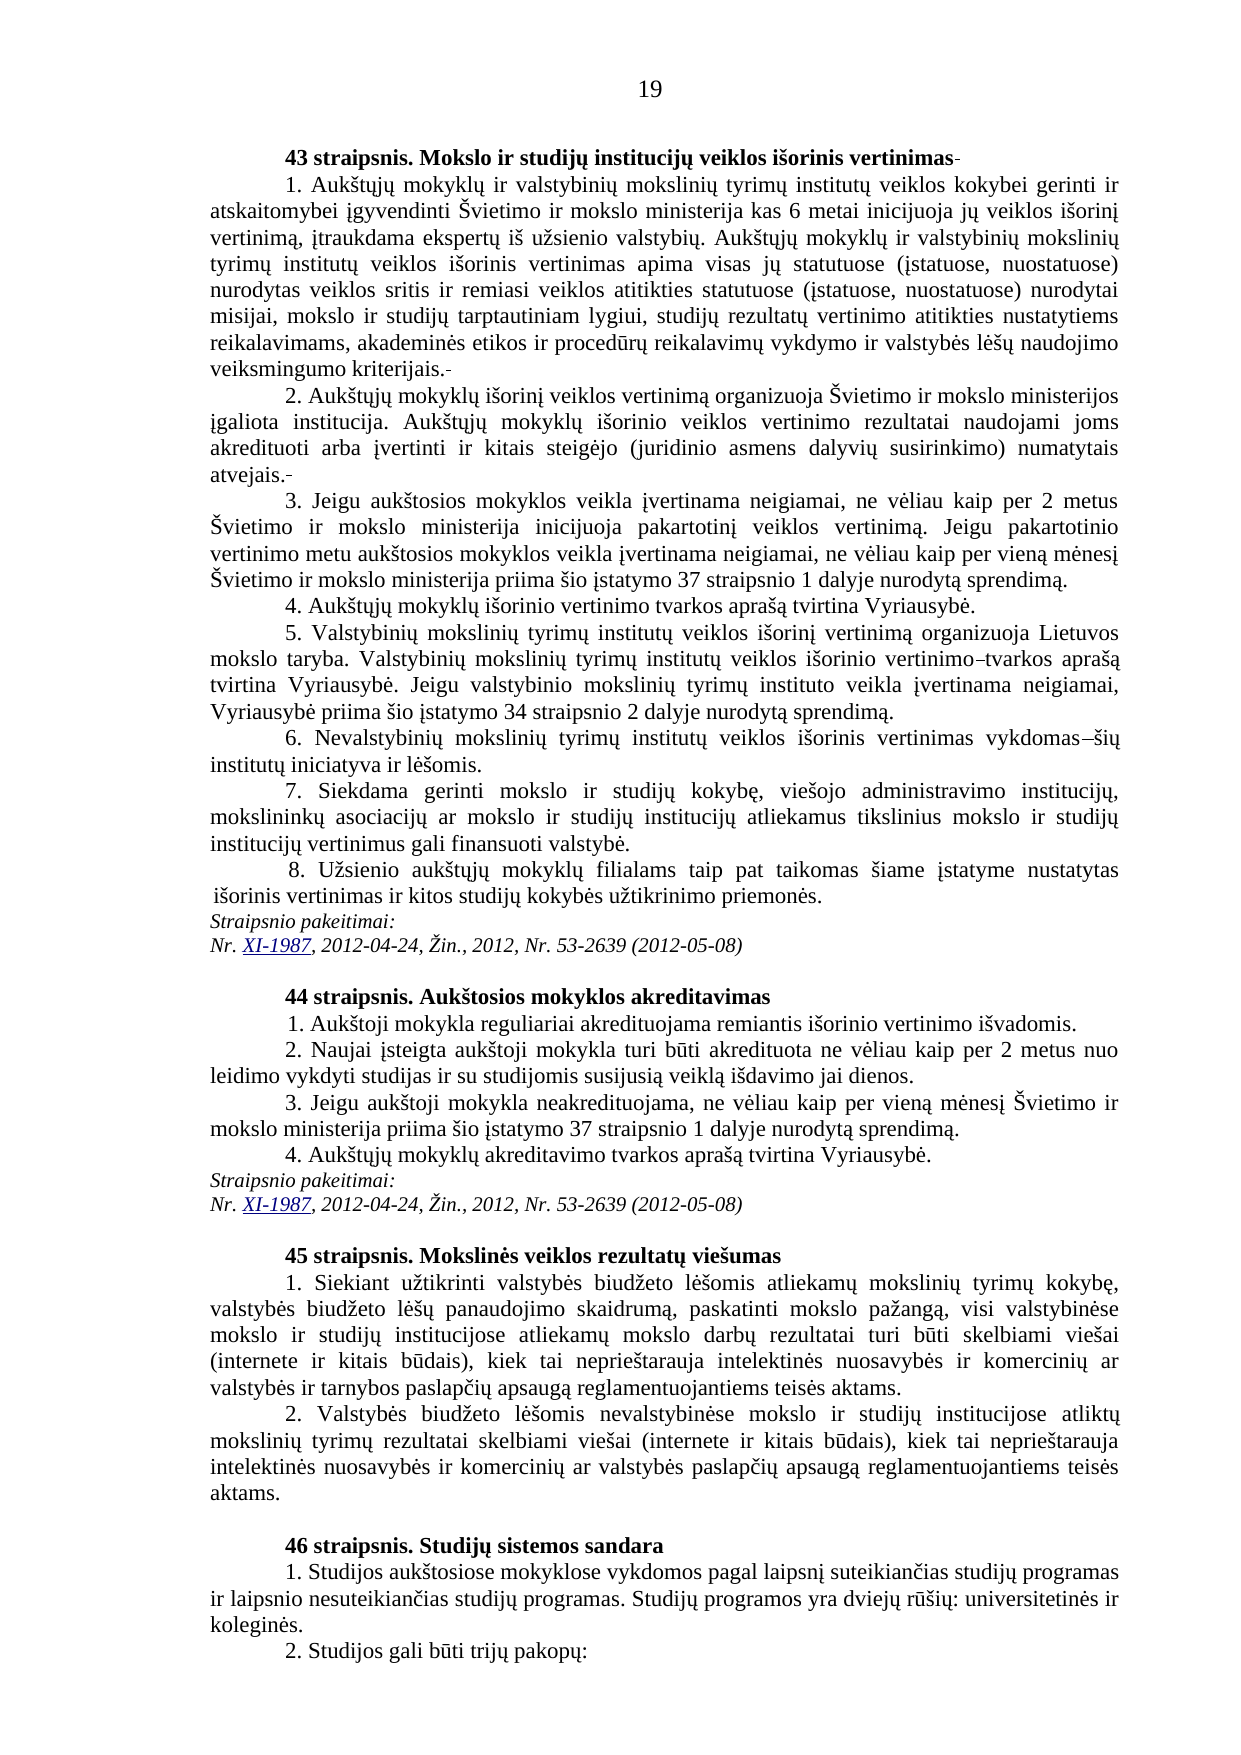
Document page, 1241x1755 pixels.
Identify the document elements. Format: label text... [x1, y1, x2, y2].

text 1. Aukštųjų mokyklų ir valstybinių mokslinių tyrimų institutų veiklos kokybei gerinti ir atskaitomybei įgyvendinti Švietimo ir mokslo ministerija kas 6 metai inicijuoja jų veiklos išorinį vertinimą, įtraukdama ekspertų iš užsienio valstybių. Aukštųjų mokyklų ir valstybinių mokslinių tyrimų institutų veiklos išorinis vertinimas apima visas jų statutuose (įstatuose, nuostatuose) nurodytas veiklos sritis ir remiasi veiklos atitikties statutuose (įstatuose, nuostatuose) nurodytai misijai, mokslo ir studijų tarptautiniam lygiui, studijų rezultatų vertinimo atitikties nustatytiems reikalavimams, akademinės etikos ir procedūrų reikalavimų vykdymo ir valstybės lėšų naudojimo veiksmingumo kriterijais. [210, 171, 1120, 382]
text 1. Aukštoji mokykla reguliariai akredituojama remiantis išorinio vertinimo išvadomis. [212, 1009, 1120, 1036]
text 3. Jeigu aukštoji mokykla neakredituojama, ne vėliau kaip per vieną mėnesį Švietimo ir mokslo ministerija priima šio įstatymo 37 straipsnio 1 dalyje nurodytą sprendimą. [210, 1089, 1120, 1141]
text 2. Naujai įsteigta aukštoji mokykla turi būti akredituota ne vėliau kaip per 2 metus nuo leidimo vykdyti studijas ir su studijomis susijusią veiklą išdavimo jai dienos. [210, 1036, 1120, 1089]
text 2. Studijos gali būti trijų pakopų: [210, 1637, 1120, 1664]
text 7. Siekdama gerinti mokslo ir studijų kokybę, viešojo administravimo institucijų, mokslininkų asociacijų ar mokslo ir studijų institucijų atliekamus tikslinius mokslo ir studijų institucijų vertinimus gali finansuoti valstybė. [210, 777, 1120, 856]
text Straipsnio pakeitimai: [210, 1168, 1120, 1192]
text 45 straipsnis. Mokslinės veiklos rezultatų viešumas [210, 1242, 1120, 1268]
text 2. Aukštųjų mokyklų išorinį veiklos vertinimą organizuoja Švietimo ir mokslo ministerijos įgaliota institucija. Aukštųjų mokyklų išorinio veiklos vertinimo rezultatai naudojami joms akredituoti arba įvertinti ir kitais steigėjo (juridinio asmens dalyvių susirinkimo) numatytais atvejais. [210, 382, 1120, 487]
text 2. Valstybės biudžeto lėšomis nevalstybinėse mokslo ir studijų institucijose atliktų mokslinių tyrimų rezultatai skelbiami viešai (internete ir kitais būdais), kiek tai neprieštarauja intelektinės nuosavybės ir komercinių ar valstybės paslapčių apsaugą reglamentuojantiems teisės aktams. [210, 1400, 1120, 1506]
text 46 straipsnis. Studijų sistemos sandara [210, 1532, 1120, 1558]
text 4. Aukštųjų mokyklų akreditavimo tvarkos aprašą tvirtina Vyriausybė. [210, 1141, 1120, 1168]
text Nr. XI-1987, 2012-04-24, Žin., 2012, Nr. 53-2639 (2012-05-08) [210, 1192, 1120, 1216]
text 8. Užsienio aukštųjų mokyklų filialams taip pat taikomas šiame įstatyme nustatytas išorinis vertinimas ir kitos studijų kokybės užtikrinimo priemonės. [213, 856, 1120, 909]
text 43 straipsnis. Mokslo ir studijų institucijų veiklos išorinis vertinimas [210, 144, 1120, 171]
text 1. Studijos aukštosiose mokyklose vykdomos pagal laipsnį suteikiančias studijų programas ir laipsnio nesuteikiančias studijų programas. Studijų programos yra dviejų rūšių: universitetinės ir koleginės. [210, 1558, 1120, 1637]
text 1. Siekiant užtikrinti valstybės biudžeto lėšomis atliekamų mokslinių tyrimų kokybę, valstybės biudžeto lėšų panaudojimo skaidrumą, paskatinti mokslo pažangą, visi valstybinėse mokslo ir studijų institucijose atliekamų mokslo darbų rezultatai turi būti skelbiami viešai (internete ir kitais būdais), kiek tai neprieštarauja intelektinės nuosavybės ir komercinių ar valstybės ir tarnybos paslapčių apsaugą reglamentuojantiems teisės aktams. [210, 1268, 1120, 1400]
text 3. Jeigu aukštosios mokyklos veikla įvertinama neigiamai, ne vėliau kaip per 2 metus Švietimo ir mokslo ministerija inicijuoja pakartotinį veiklos vertinimą. Jeigu pakartotinio vertinimo metu aukštosios mokyklos veikla įvertinama neigiamai, ne vėliau kaip per vieną mėnesį Švietimo ir mokslo ministerija priima šio įstatymo 37 straipsnio 1 dalyje nurodytą sprendimą. [210, 487, 1120, 592]
text 4. Aukštųjų mokyklų išorinio vertinimo tvarkos aprašą tvirtina Vyriausybė. [210, 592, 1120, 619]
text 6. Nevalstybinių mokslinių tyrimų institutų veiklos išorinis vertinimas vykdomas šių institutų iniciatyva ir lėšomis. [210, 724, 1120, 777]
text 5. Valstybinių mokslinių tyrimų institutų veiklos išorinį vertinimą organizuoja Lietuvos mokslo taryba. Valstybinių mokslinių tyrimų institutų veiklos išorinio vertinimo tvarkos aprašą tvirtina Vyriausybė. Jeigu valstybinio mokslinių tyrimų instituto veikla įvertinama neigiamai, Vyriausybė priima šio įstatymo 34 straipsnio 2 dalyje nurodytą sprendimą. [210, 619, 1120, 724]
text 44 straipsnis. Aukštosios mokyklos akreditavimas [210, 983, 1120, 1009]
text Straipsnio pakeitimai: [210, 909, 1120, 933]
text Nr. XI-1987, 2012-04-24, Žin., 2012, Nr. 53-2639 (2012-05-08) [210, 933, 1120, 957]
